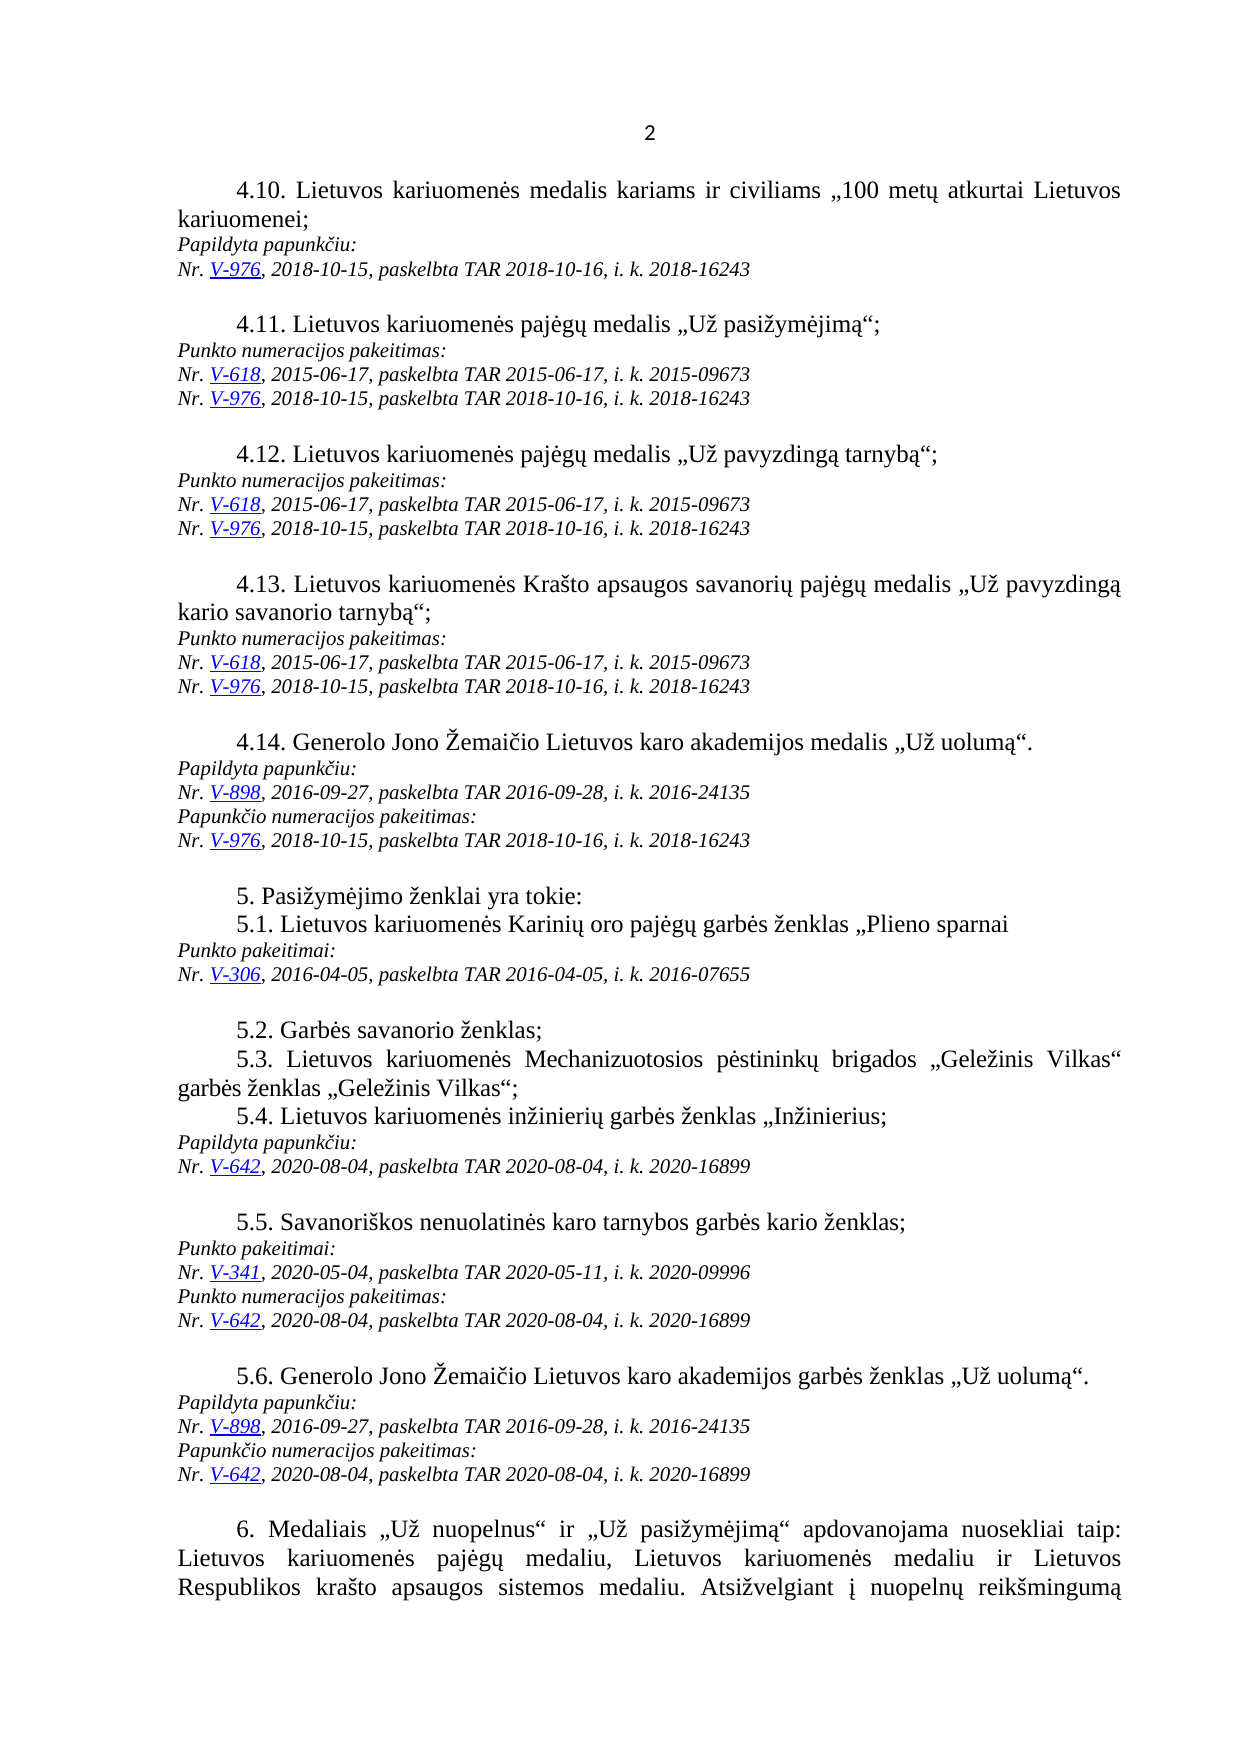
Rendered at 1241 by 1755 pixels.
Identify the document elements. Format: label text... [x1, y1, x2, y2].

text Papunkčio numeracijos pakeitimas: [177, 1438, 1122, 1462]
text Nr. V-642, 2020-08-04, paskelbta TAR 2020-08-04, i. k. 2020-16899 [177, 1154, 1122, 1178]
text Punkto numeracijos pakeitimas: [177, 1284, 1122, 1308]
text Nr. V-618, 2015-06-17, paskelbta TAR 2015-06-17, i. k. 2015-09673 [177, 362, 1122, 386]
text 5.4. Lietuvos kariuomenės inžinierių garbės ženklas „Inžinierius; [177, 1101, 1122, 1130]
text 5.3. Lietuvos kariuomenės Mechanizuotosios pėstininkų brigados „Geležinis Vilkas“ garbės ženklas „Geležinis Vilkas“; [177, 1044, 1122, 1101]
text Punkto pakeitimai: [177, 1236, 1122, 1260]
text Nr. V-618, 2015-06-17, paskelbta TAR 2015-06-17, i. k. 2015-09673 [177, 650, 1122, 674]
text Nr. V-976, 2018-10-15, paskelbta TAR 2018-10-16, i. k. 2018-16243 [177, 674, 1122, 698]
text 4.13. Lietuvos kariuomenės Krašto apsaugos savanorių pajėgų medalis „Už pavyzdingą kario savanorio tarnybą“; [177, 569, 1122, 626]
text Nr. V-976, 2018-10-15, paskelbta TAR 2018-10-16, i. k. 2018-16243 [177, 386, 1122, 410]
text Nr. V-898, 2016-09-27, paskelbta TAR 2016-09-28, i. k. 2016-24135 [177, 780, 1122, 804]
text Nr. V-642, 2020-08-04, paskelbta TAR 2020-08-04, i. k. 2020-16899 [177, 1462, 1122, 1486]
text Punkto numeracijos pakeitimas: [177, 338, 1122, 362]
text Papildyta papunkčiu: [177, 1389, 1122, 1414]
text Papunkčio numeracijos pakeitimas: [177, 804, 1122, 828]
text Punkto pakeitimai: [177, 938, 1122, 962]
text Punkto numeracijos pakeitimas: [177, 468, 1122, 492]
text Nr. V-642, 2020-08-04, paskelbta TAR 2020-08-04, i. k. 2020-16899 [177, 1308, 1122, 1332]
text 6. Medaliais „Už nuopelnus“ ir „Už pasižymėjimą“ apdovanojama nuosekliai taip: Lietuvos kariuomenės pajėgų medaliu, Lietuvos kariuomenės medaliu ir Lietuvos Respublikos krašto apsaugos sistemos medaliu. Atsižvelgiant į nuopelnų reikšmingumą [177, 1514, 1122, 1601]
text 4.14. Generolo Jono Žemaičio Lietuvos karo akademijos medalis „Už uolumą“. [177, 727, 1122, 756]
text 5. Pasižymėjimo ženklai yra tokie: [177, 881, 1122, 909]
text Nr. V-341, 2020-05-04, paskelbta TAR 2020-05-11, i. k. 2020-09996 [177, 1260, 1122, 1284]
text 5.1. Lietuvos kariuomenės Karinių oro pajėgų garbės ženklas „Plieno sparnai [236, 909, 1122, 938]
text 5.2. Garbės savanorio ženklas; [177, 1015, 1122, 1044]
text 4.10. Lietuvos kariuomenės medalis kariams ir civiliams „100 metų atkurtai Lietuvos kariuomenei; [177, 175, 1122, 232]
text Papildyta papunkčiu: [177, 756, 1122, 780]
text Papildyta papunkčiu: [177, 232, 1122, 256]
text Punkto numeracijos pakeitimas: [177, 626, 1122, 650]
text Nr. V-976, 2018-10-15, paskelbta TAR 2018-10-16, i. k. 2018-16243 [177, 256, 1122, 281]
text Nr. V-618, 2015-06-17, paskelbta TAR 2015-06-17, i. k. 2015-09673 [177, 492, 1122, 516]
text Nr. V-306, 2016-04-05, paskelbta TAR 2016-04-05, i. k. 2016-07655 [177, 962, 1122, 986]
text 5.6. Generolo Jono Žemaičio Lietuvos karo akademijos garbės ženklas „Už uolumą“. [177, 1361, 1122, 1389]
text 5.5. Savanoriškos nenuolatinės karo tarnybos garbės kario ženklas; [177, 1207, 1122, 1236]
text 4.12. Lietuvos kariuomenės pajėgų medalis „Už pavyzdingą tarnybą“; [177, 439, 1122, 468]
text 4.11. Lietuvos kariuomenės pajėgų medalis „Už pasižymėjimą“; [177, 309, 1122, 338]
text Nr. V-898, 2016-09-27, paskelbta TAR 2016-09-28, i. k. 2016-24135 [177, 1414, 1122, 1438]
text Nr. V-976, 2018-10-15, paskelbta TAR 2018-10-16, i. k. 2018-16243 [177, 828, 1122, 852]
text Papildyta papunkčiu: [177, 1130, 1122, 1154]
text Nr. V-976, 2018-10-15, paskelbta TAR 2018-10-16, i. k. 2018-16243 [177, 516, 1122, 540]
